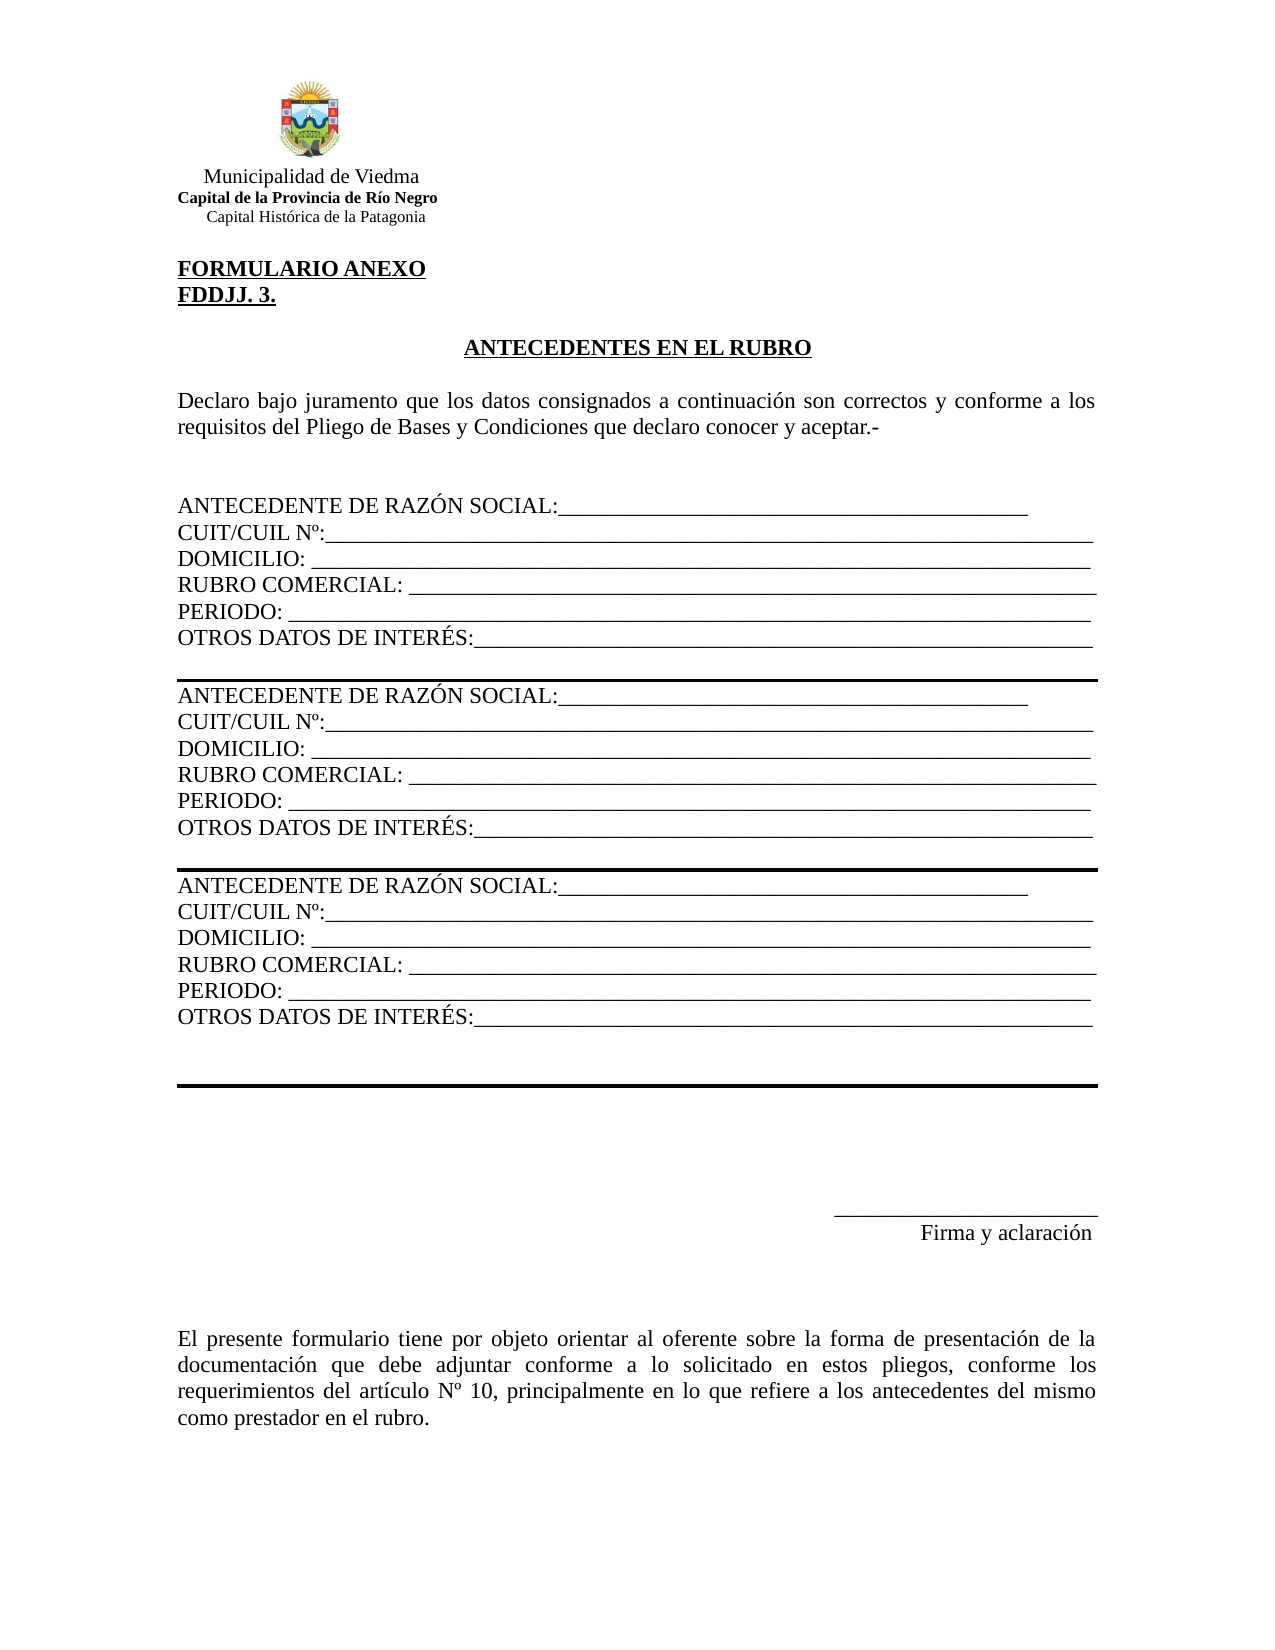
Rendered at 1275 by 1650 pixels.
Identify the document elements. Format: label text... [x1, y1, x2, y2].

text FORMULARIO ANEXO [177, 255, 1098, 281]
text CUIT/CUIL Nº:___________________________________________________________________ [177, 519, 1098, 545]
subtitle ANTECEDENTE DE RAZÓN SOCIAL:_________________________________________ [177, 872, 1098, 898]
text OTROS DATOS DE INTERÉS:______________________________________________________ [177, 624, 1098, 650]
text DOMICILIO: ____________________________________________________________________ [177, 735, 1098, 761]
text FDDJJ. 3. [177, 281, 1098, 308]
text DOMICILIO: ____________________________________________________________________ [177, 924, 1098, 951]
text RUBRO COMERCIAL: ____________________________________________________________ [177, 761, 1098, 787]
text PERIODO: ______________________________________________________________________ [177, 977, 1098, 1003]
text PERIODO: ______________________________________________________________________ [177, 787, 1098, 814]
text DOMICILIO: ____________________________________________________________________ [177, 545, 1098, 571]
picture [271, 75, 348, 164]
subtitle Firma y aclaración [177, 1219, 1098, 1246]
text Declaro bajo juramento que los datos consignados a continuación son correctos y conforme a los requisitos del Pliego de Bases y Condiciones que declaro conocer y aceptar.- [177, 387, 1098, 439]
subtitle _______________________ [177, 1193, 1098, 1219]
text RUBRO COMERCIAL: ____________________________________________________________ [177, 951, 1098, 977]
subtitle El presente formulario tiene por objeto orientar al oferente sobre la forma de presentación de la documentación que debe adjuntar conforme a lo solicitado en estos pliegos, conforme los requerimientos del artículo Nº 10, principalmente en lo que refiere a los antecedentes del mismo como prestador en el rubro. [177, 1325, 1098, 1430]
text RUBRO COMERCIAL: ____________________________________________________________ [177, 571, 1098, 598]
subtitle ANTECEDENTE DE RAZÓN SOCIAL:_________________________________________ [177, 682, 1098, 708]
text PERIODO: ______________________________________________________________________ [177, 598, 1098, 624]
subtitle ANTECEDENTES EN EL RUBRO [177, 334, 1098, 361]
text OTROS DATOS DE INTERÉS:______________________________________________________ [177, 1003, 1098, 1030]
text CUIT/CUIL Nº:___________________________________________________________________ [177, 898, 1098, 924]
text CUIT/CUIL Nº:___________________________________________________________________ [177, 708, 1098, 735]
subtitle ANTECEDENTE DE RAZÓN SOCIAL:_________________________________________ [177, 492, 1098, 519]
text OTROS DATOS DE INTERÉS:______________________________________________________ [177, 814, 1098, 840]
